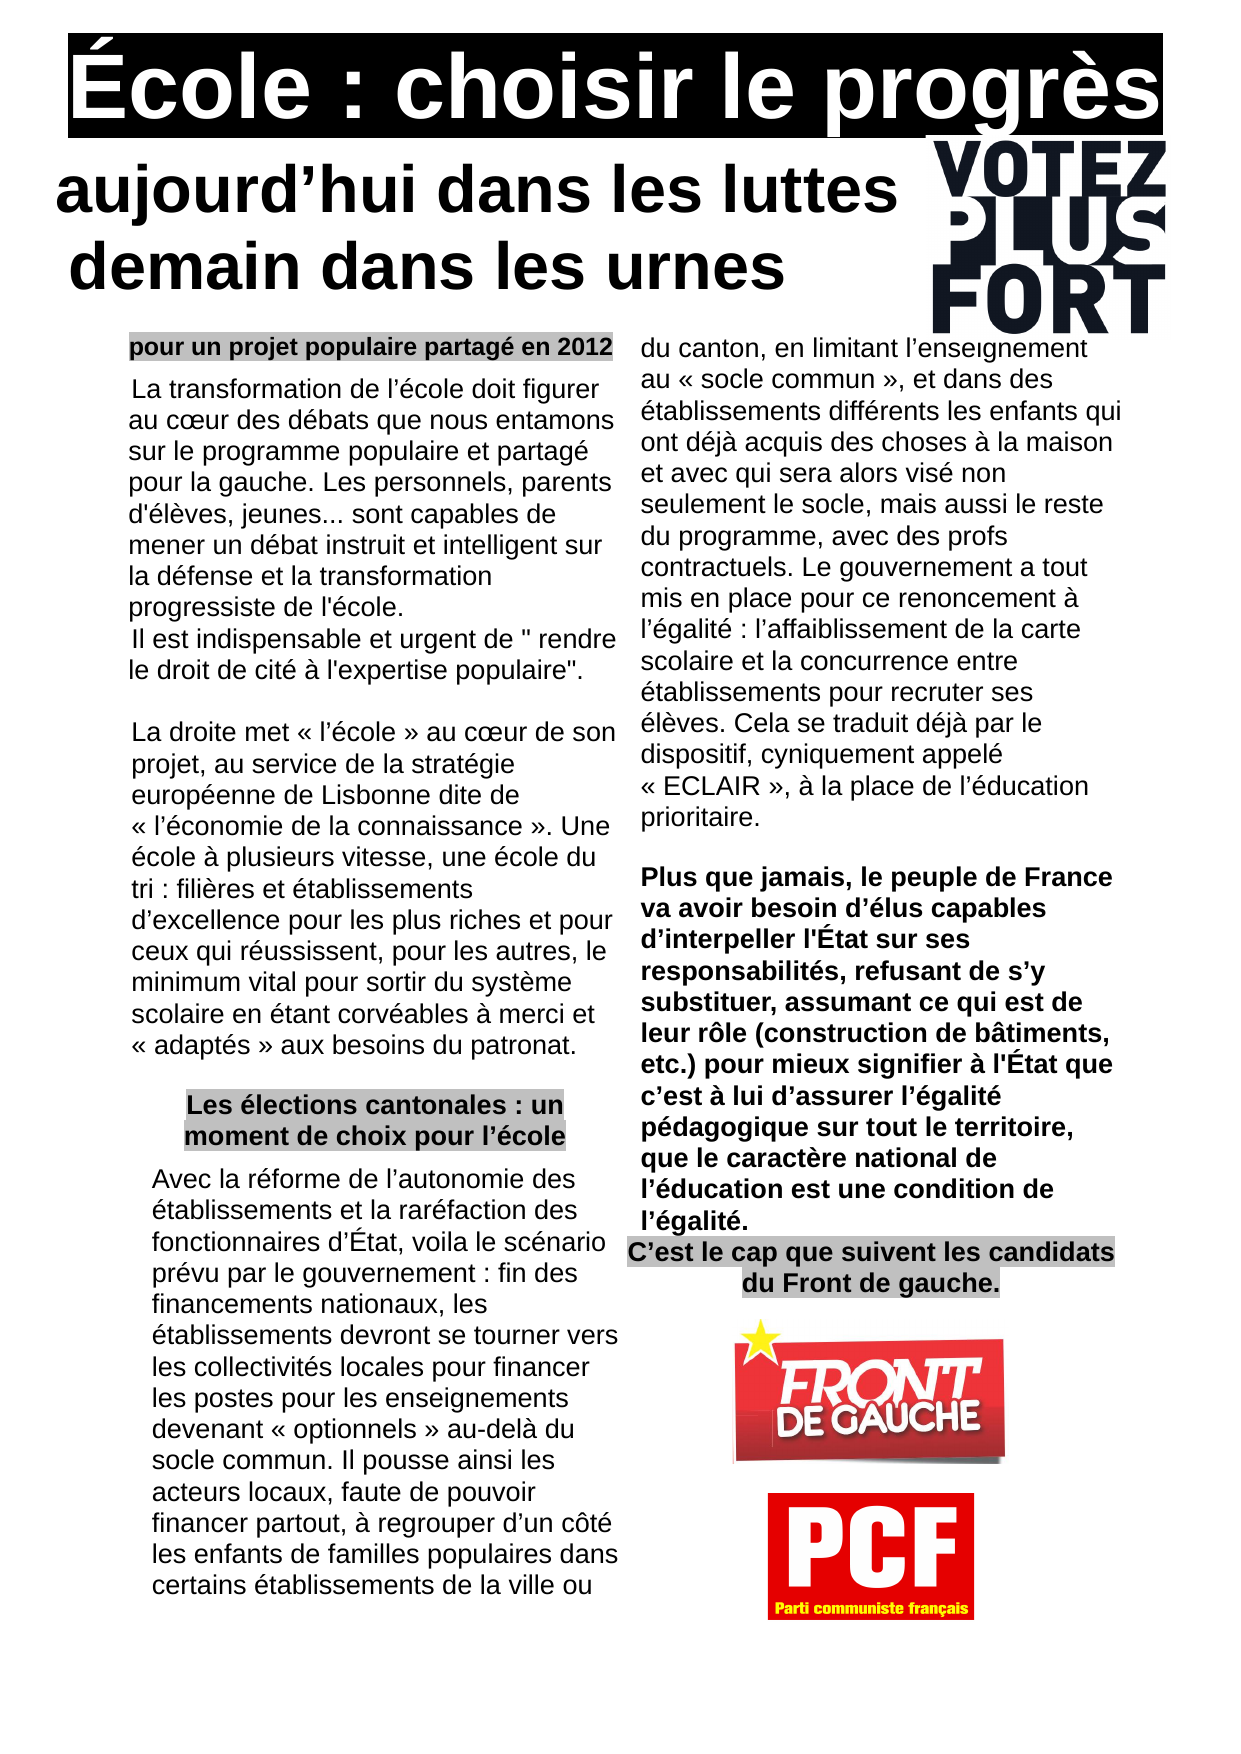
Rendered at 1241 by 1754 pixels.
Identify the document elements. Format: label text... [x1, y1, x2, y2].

text Plus que jamais, le peuple de France va avoir besoin d’élus capables d’interpeller l'État sur ses responsabilités, refusant de s’y substituer, assumant ce qui est de leur rôle (construction de bâtiments, etc.) pour mieux signifier à l'État que c’est à lui d’assurer l’égalité pédagogique sur tout le territoire, que le caractère national de l’éducation est une condition de l’égalité. [640, 861, 1122, 1236]
text pour un projet populaire partagé en 2012 [61, 332, 620, 361]
picture [732, 1319, 1009, 1464]
text Avec la réforme de l’autonomie des établissements et la raréfaction des fonctionnaires d’État, voila le scénario prévu par le gouvernement : fin des financements nationaux, les établissements devront se tourner vers les collectivités locales pour financer les postes pour les enseignements devenant « optionnels » au-delà du socle commun. Il pousse ainsi les acteurs locaux, faute de pouvoir financer partout, à regrouper d’un côté les enfants de familles populaires dans certains établissements de la ville ou [152, 1163, 620, 1601]
text aujourd’hui dans les luttes [56, 150, 925, 227]
text C’est le cap que suivent les candidats du Front de gauche. [620, 1236, 1122, 1298]
text École : choisir le progrès [48, 33, 1183, 138]
text La transformation de l’école doit figurer au cœur des débats que nous entamons sur le programme populaire et partagé pour la gauche. Les personnels, parents d'élèves, jeunes... sont capables de mener un débat instruit et intelligent sur la défense et la transformation progressiste de l'école. [128, 373, 620, 623]
text [1171, 227, 1178, 303]
text La droite met « l’école » au cœur de son projet, au service de la stratégie européenne de Lisbonne dite de « l’économie de la connaissance ». Une école à plusieurs vitesse, une école du tri : filières et établissements d’excellence pour les plus riches et pour ceux qui réussissent, pour les autres, le minimum vital pour sortir du système scolaire en étant corvéables à merci et « adaptés » aux besoins du patronat. [131, 716, 620, 1060]
text Les élections cantonales : un moment de choix pour l’école [130, 1089, 620, 1151]
text du canton, en limitant l’enseignement au « socle commun », et dans des établissements différents les enfants qui ont déjà acquis des choses à la maison et avec qui sera alors visé non seulement le socle, mais aussi le reste du programme, avec des profs contractuels. Le gouvernement a tout mis en place pour ce renoncement à l’égalité : l’affaiblissement de la carte scolaire et la concurrence entre établissements pour recruter ses élèves. Cela se traduit déjà par le dispositif, cyniquement appelé « ECLAIR », à la place de l’éducation prioritaire. [640, 332, 1122, 832]
text demain dans les urnes [56, 227, 925, 303]
picture [925, 135, 1171, 340]
text Il est indispensable et urgent de " rendre le droit de cité à l'expertise populaire". [128, 623, 620, 685]
